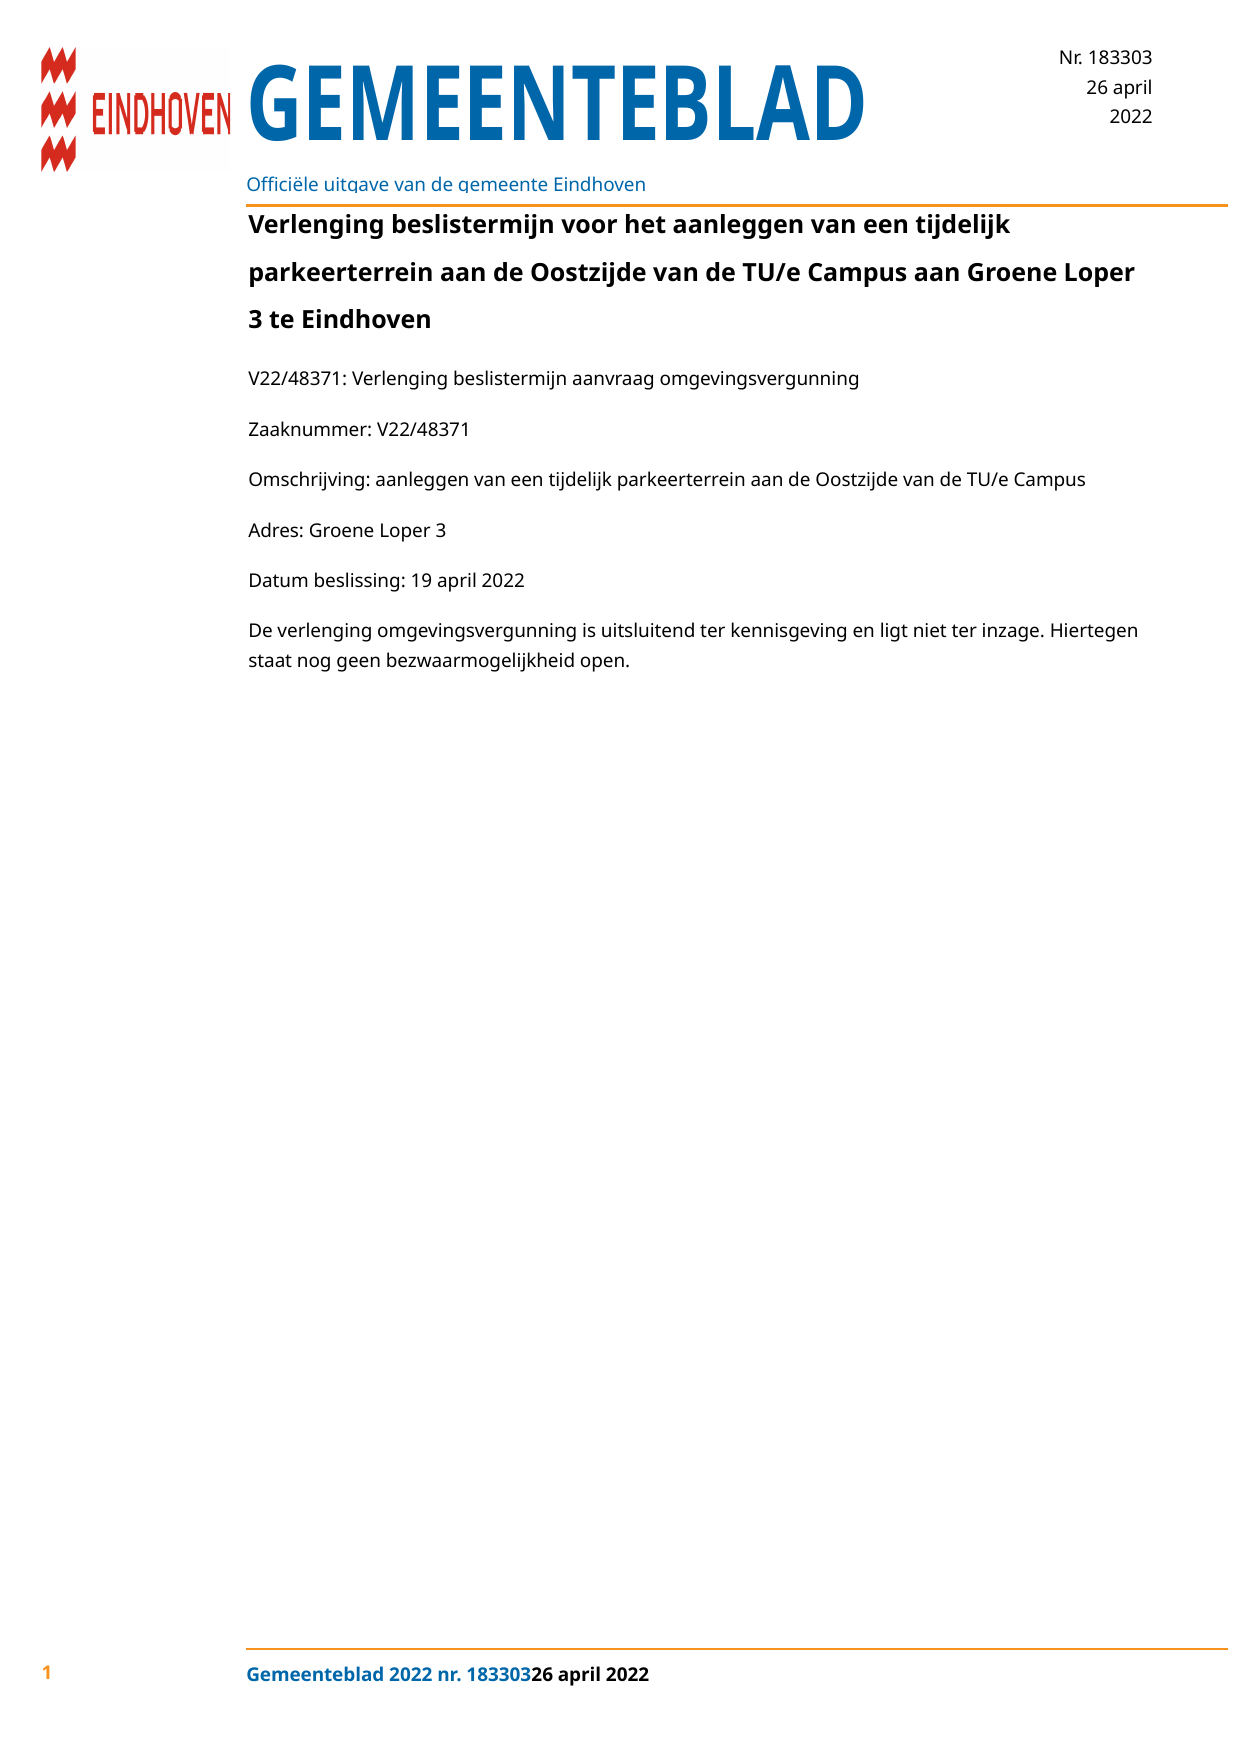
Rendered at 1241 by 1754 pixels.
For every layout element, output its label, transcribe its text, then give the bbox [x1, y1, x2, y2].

text Omschrijving: aanleggen van een tijdelijk parkeerterrein aan de Oostzijde van de TU/e Campus [248, 466, 1152, 492]
text De verlenging omgevingsvergunning is uitsluitend ter kennisgeving en ligt niet ter inzage. Hiertegen staat nog geen bezwaarmogelijkheid open. [248, 618, 1152, 673]
text Datum beslissing: 19 april 2022 [248, 567, 1152, 593]
picture [41, 47, 231, 172]
text Adres: Groene Loper 3 [248, 517, 1152, 542]
text V22/48371: Verlenging beslistermijn aanvraag omgevingsvergunning [248, 366, 1152, 391]
text Zaaknummer: V22/48371 [248, 416, 1152, 442]
text Verlenging beslistermijn voor het aanleggen van een tijdelijk parkeerterrein aan de Oostzijde van de TU/e Campus aan Groene Loper 3 te Eindhoven [248, 207, 1152, 336]
